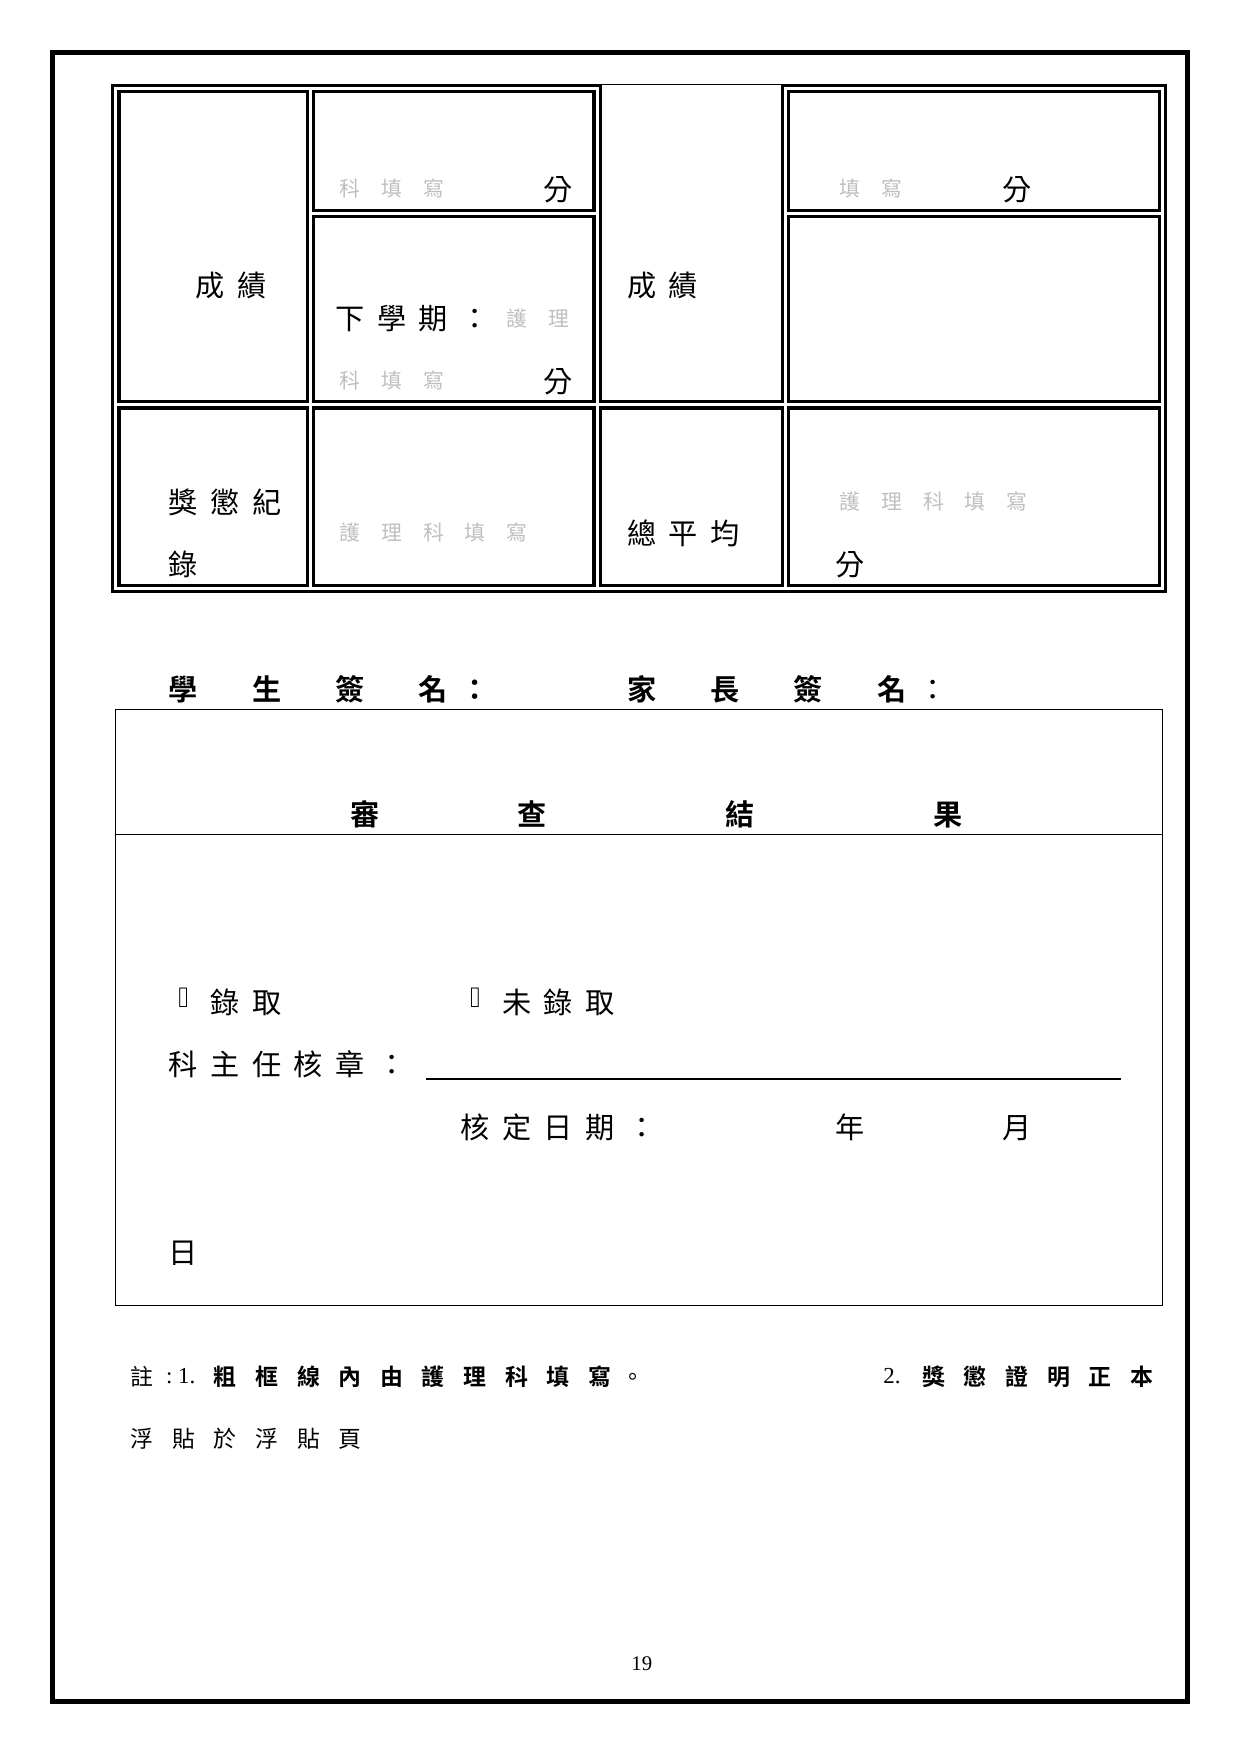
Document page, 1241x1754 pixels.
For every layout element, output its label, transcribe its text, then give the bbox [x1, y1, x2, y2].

table_cell 獎懲紀錄 [116, 400, 310, 584]
table_cell [1012, 593, 1162, 709]
table_cell 家 長 簽 名： [530, 593, 1012, 709]
table_cell [1163, 709, 1167, 834]
table_cell 成績 [602, 85, 781, 400]
table_cell [1012, 584, 1162, 590]
table_cell [1163, 834, 1167, 1304]
table_cell [116, 584, 529, 590]
text 註: 1. 粗框線內由護理科填寫。 2.獎懲證明正本浮貼於浮貼頁 [121, 1334, 1162, 1459]
table_cell 護理科填寫 [310, 400, 597, 584]
table_cell 成績 [116, 87, 310, 400]
table_cell 填寫 分 [785, 87, 1162, 209]
table_cell [530, 584, 1012, 590]
table_cell 學 生 簽 名： [116, 593, 529, 709]
table_cell 科填寫 分 [310, 87, 597, 209]
table_cell 下學期：護理科填寫 分 [310, 209, 597, 400]
table_cell [1163, 593, 1167, 709]
table_cell 錄取 未錄取 科主任核章： 核定日期： 年 月 日 [116, 835, 1162, 1304]
table_cell 總平均 [597, 400, 785, 584]
table_cell 審 查 結 果 [116, 710, 1162, 834]
table_cell [790, 218, 1158, 400]
table_cell [785, 209, 1162, 400]
table_cell 護理科填寫 分 [785, 400, 1162, 584]
